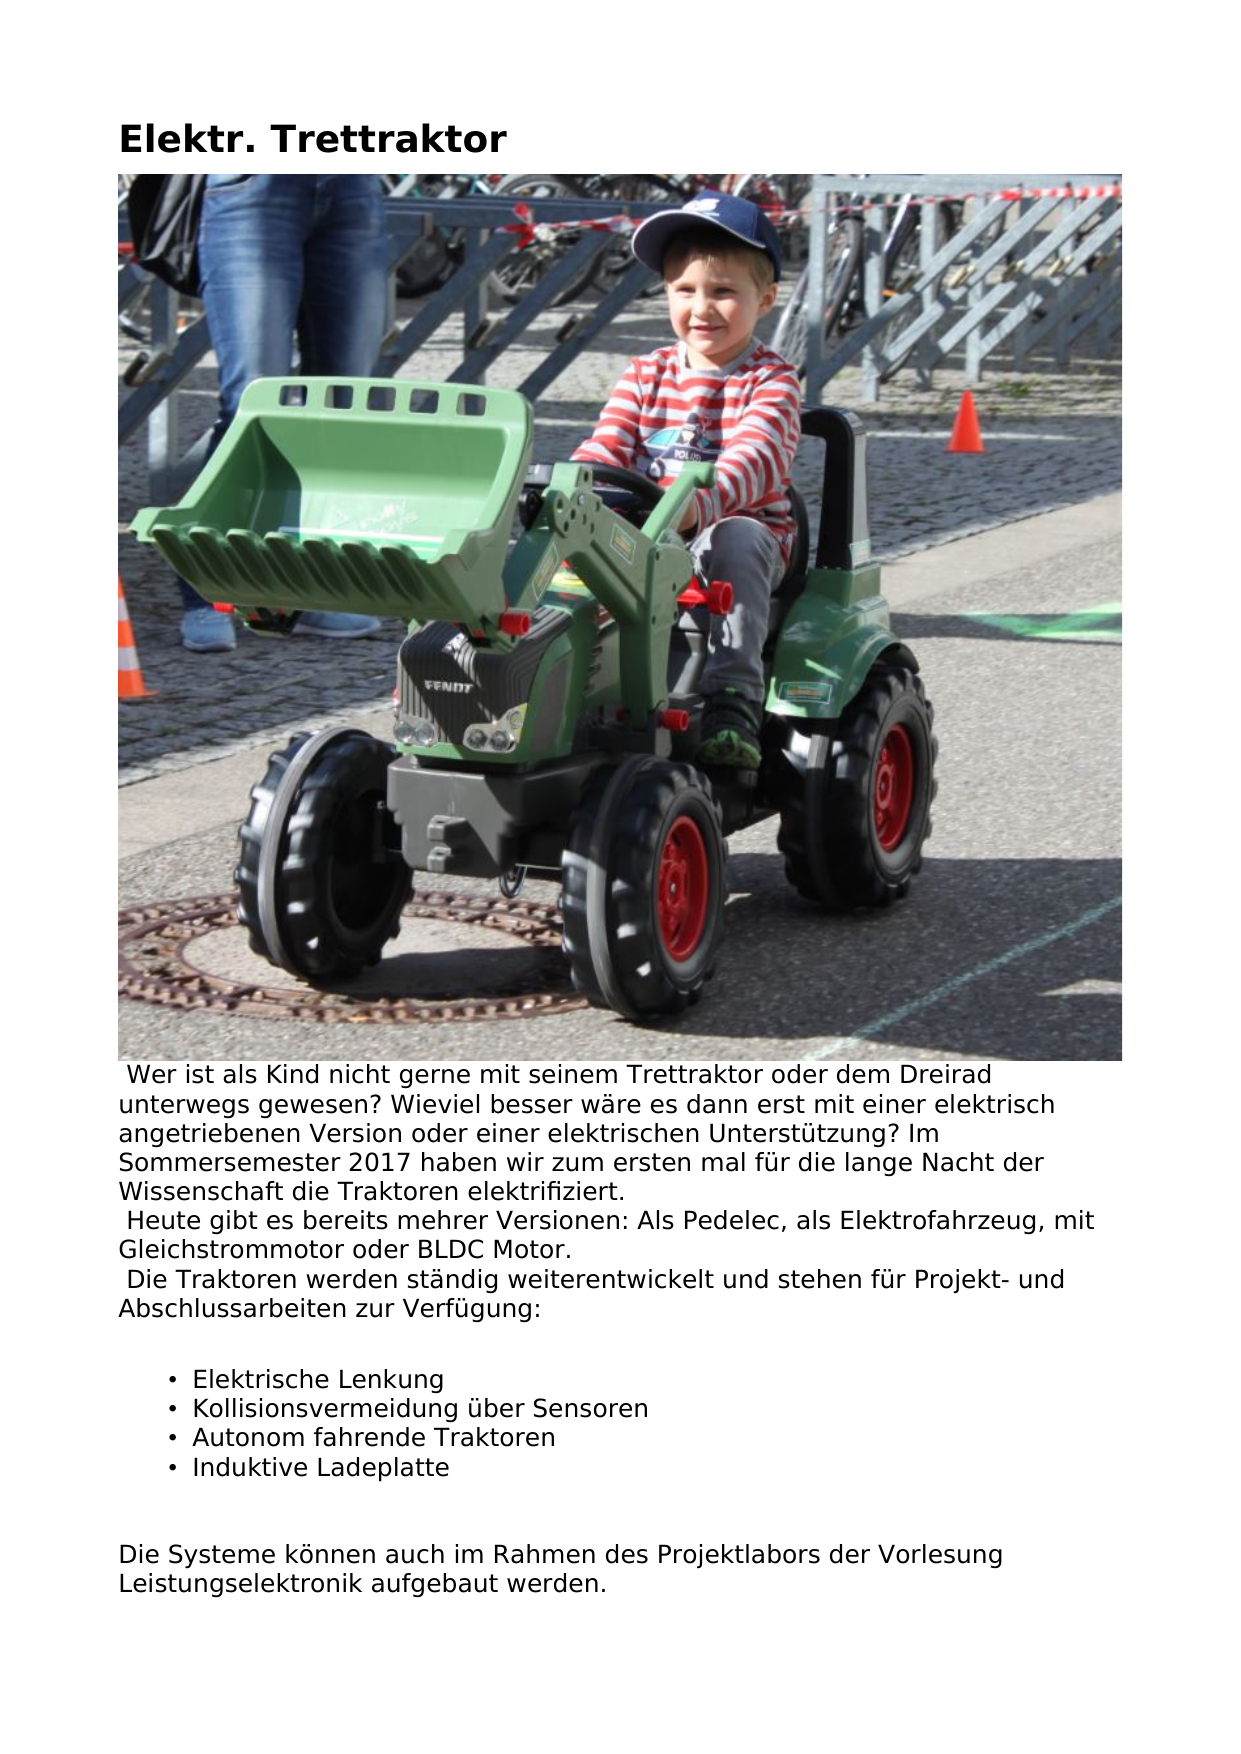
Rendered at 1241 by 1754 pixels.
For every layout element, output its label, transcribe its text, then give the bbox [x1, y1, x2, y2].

picture [118, 174, 1123, 1061]
list Autonom fahrende Traktoren [177, 1423, 1122, 1453]
list Kollisionsvermeidung über Sensoren [177, 1394, 1122, 1423]
text Die Systeme können auch im Rahmen des Projektlabors der Vorlesung Leistungselektronik aufgebaut werden. [118, 1541, 1122, 1628]
list Induktive Ladeplatte [177, 1453, 1122, 1511]
text Wer ist als Kind nicht gerne mit seinem Trettraktor oder dem Dreirad unterwegs gewesen? Wieviel besser wäre es dann erst mit einer elektrisch angetriebenen Version oder einer elektrischen Unterstützung? Im Sommersemester 2017 haben wir zum ersten mal für die lange Nacht der Wissenschaft die Traktoren elektrifiziert. Heute gibt es bereits mehrer Versionen: Als Pedelec, als Elektrofahrzeug, mit Gleichstrommotor oder BLDC Motor. Die Traktoren werden ständig weiterentwickelt und stehen für Projekt- und Abschlussarbeiten zur Verfügung: [118, 1061, 1122, 1323]
subtitle Elektr. Trettraktor [118, 118, 1122, 162]
list Elektrische Lenkung [177, 1365, 1122, 1394]
